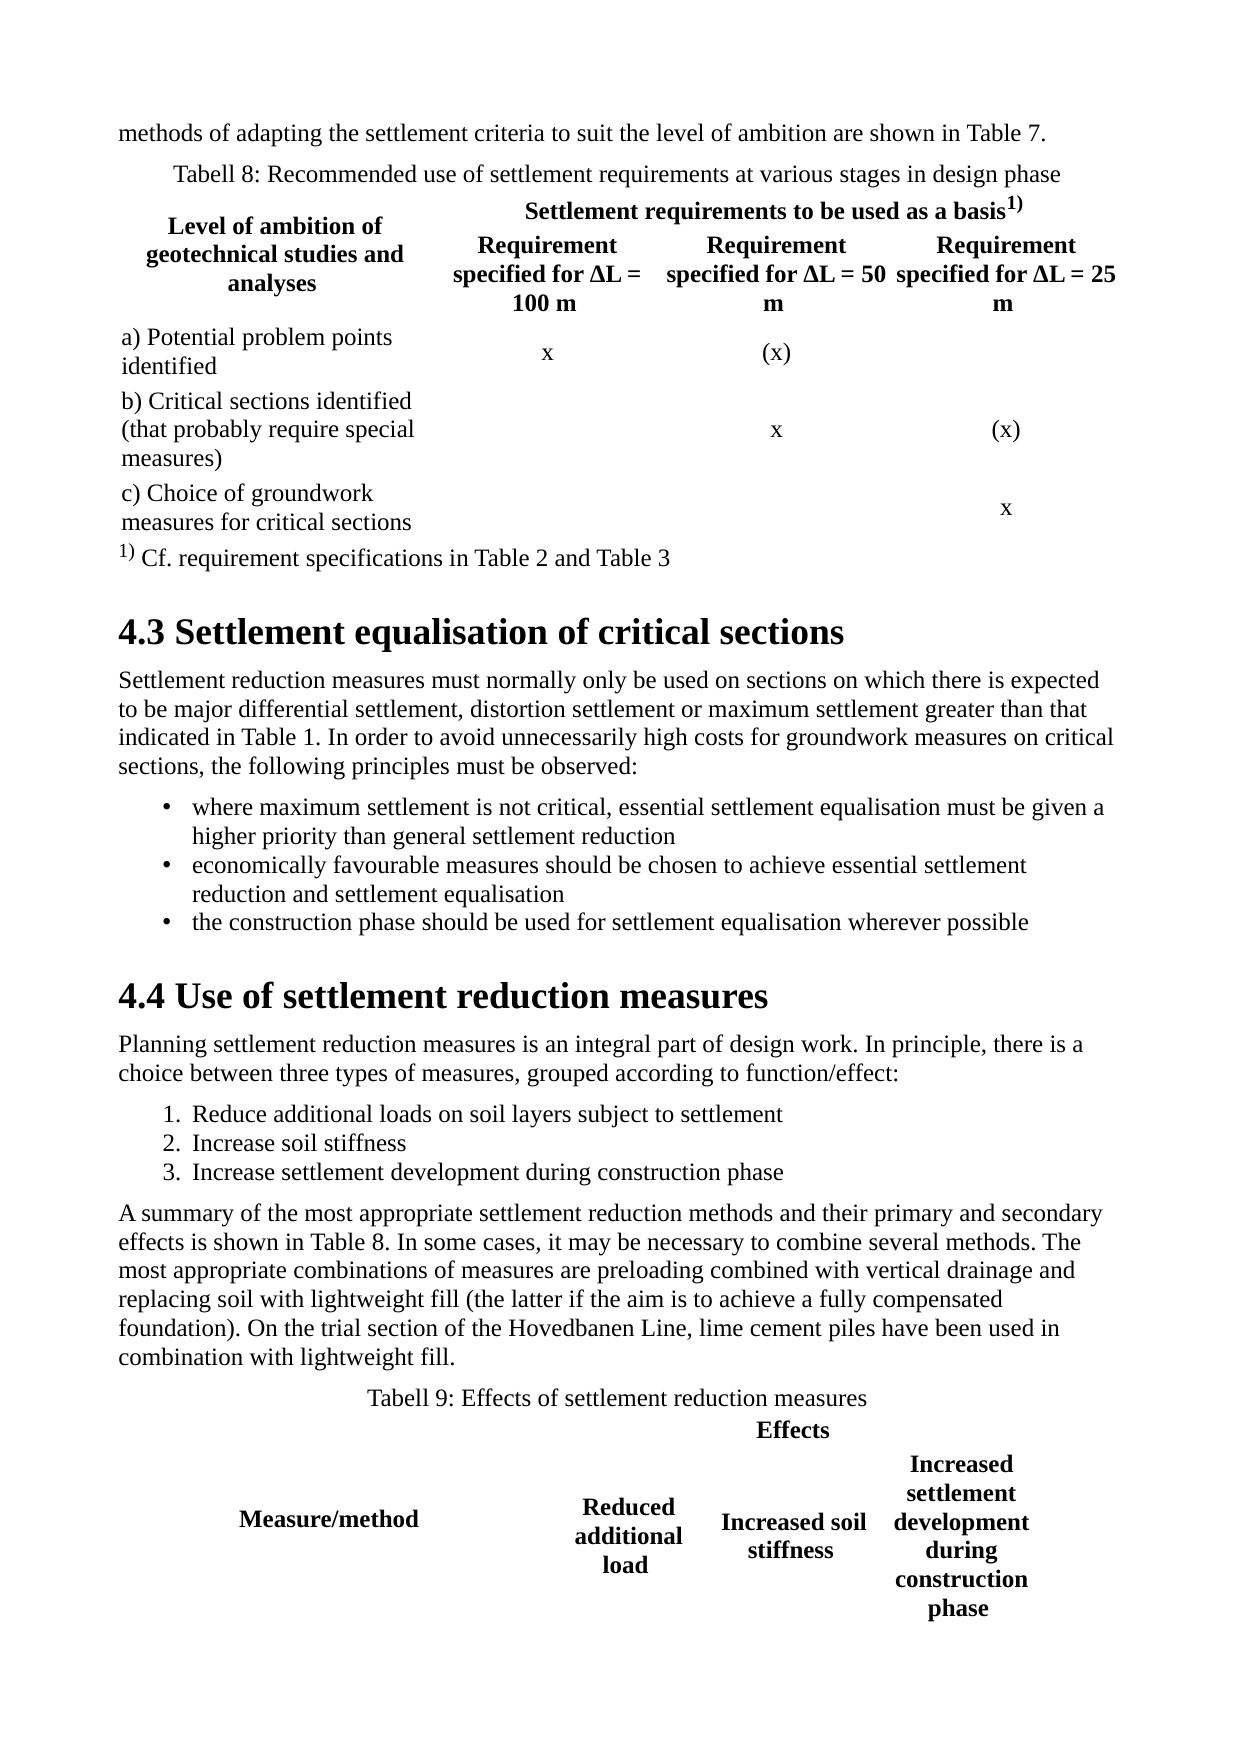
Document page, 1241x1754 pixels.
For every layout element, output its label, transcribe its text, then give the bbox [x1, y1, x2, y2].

table_cell (x) [890, 383, 1122, 475]
subtitle 4.4 Use of settlement reduction measures [118, 974, 1122, 1017]
table_cell Requirement specified for ΔL = 50 m [663, 228, 890, 319]
table_cell x [432, 320, 663, 383]
text 1) Cf. requirement specifications in Table 2 and Table 3 [118, 538, 1122, 572]
text methods of adapting the settlement criteria to suit the level of ambition are shown in Table 7. [118, 118, 1122, 147]
table_header Effects [546, 1412, 1046, 1446]
table_header Settlement requirements to be used as a basis1) [432, 188, 1122, 227]
text Tabell 8: Recommended use of settlement requirements at various stages in design phase [118, 159, 1122, 188]
table_cell Increased settlement development during construction phase [876, 1446, 1046, 1625]
table_cell x [890, 475, 1122, 538]
table_cell (x) [663, 320, 890, 383]
table_header Measure/method [118, 1412, 546, 1625]
table_cell a) Potential problem points identified [118, 320, 432, 383]
table_header Level of ambition of geotechnical studies and analyses [118, 188, 432, 319]
list Increase settlement development during construction phase [162, 1157, 1122, 1186]
table_cell [890, 320, 1122, 383]
text Tabell 9: Effects of settlement reduction measures [118, 1383, 1122, 1412]
table_cell [432, 383, 663, 475]
table_cell c) Choice of groundwork measures for critical sections [118, 475, 432, 538]
table_cell [432, 475, 663, 538]
table_cell Increased soil stiffness [711, 1446, 876, 1625]
list Reduce additional loads on soil layers subject to settlement [162, 1099, 1122, 1128]
text A summary of the most appropriate settlement reduction methods and their primary and secondary effects is shown in Table 8. In some cases, it may be necessary to combine several methods. The most appropriate combinations of measures are preloading combined with vertical drainage and replacing soil with lightweight fill (the latter if the aim is to achieve a fully compensated foundation). On the trial section of the Hovedbanen Line, lime cement piles have been used in combination with lightweight fill. [118, 1198, 1122, 1371]
table_cell Reduced additional load [546, 1446, 711, 1625]
table_cell [663, 475, 890, 538]
list economically favourable measures should be chosen to achieve essential settlement reduction and settlement equalisation [162, 850, 1122, 907]
list where maximum settlement is not critical, essential settlement equalisation must be given a higher priority than general settlement reduction [162, 792, 1122, 850]
table_cell Requirement specified for ΔL = 25 m [890, 228, 1122, 319]
table_cell x [663, 383, 890, 475]
list Increase soil stiffness [162, 1128, 1122, 1157]
table_cell b) Critical sections identified (that probably require special measures) [118, 383, 432, 475]
subtitle 4.3 Settlement equalisation of critical sections [118, 609, 1122, 652]
table_cell Requirement specified for ΔL = 100 m [432, 228, 663, 319]
list the construction phase should be used for settlement equalisation wherever possible [162, 907, 1122, 936]
text Planning settlement reduction measures is an integral part of design work. In principle, there is a choice between three types of measures, grouped according to function/effect: [118, 1029, 1122, 1087]
text Settlement reduction measures must normally only be used on sections on which there is expected to be major differential settlement, distortion settlement or maximum settlement greater than that indicated in Table 1. In order to avoid unnecessarily high costs for groundwork measures on critical sections, the following principles must be observed: [118, 665, 1122, 780]
